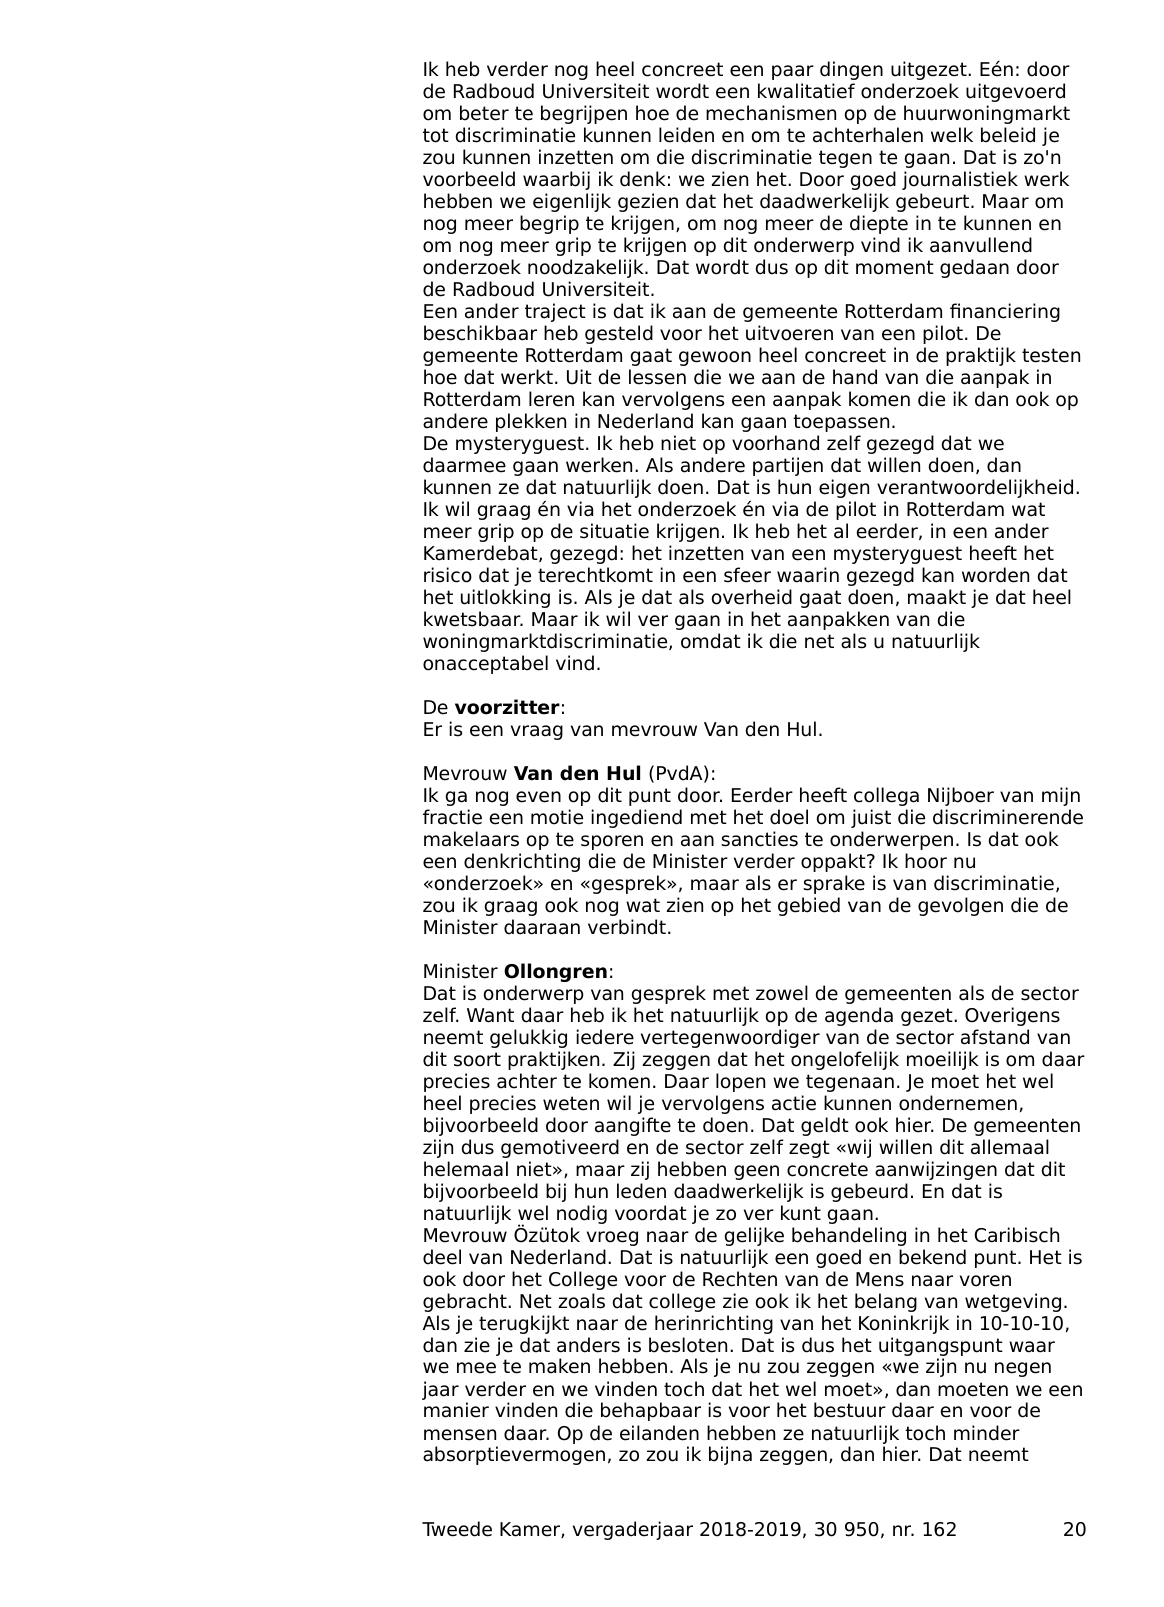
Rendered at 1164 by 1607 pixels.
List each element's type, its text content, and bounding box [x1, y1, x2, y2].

text De voorzitter: [422, 697, 1087, 719]
text Mevrouw Özütok vroeg naar de gelijke behandeling in het Caribisch deel van Nederland. Dat is natuurlijk een goed en bekend punt. Het is ook door het College voor de Rechten van de Mens naar voren gebracht. Net zoals dat college zie ook ik het belang van wetgeving. Als je terugkijkt naar de herinrichting van het Koninkrijk in 10-10-10, dan zie je dat anders is besloten. Dat is dus het uitgangspunt waar we mee te maken hebben. Als je nu zou zeggen «we zijn nu negen jaar verder en we vinden toch dat het wel moet», dan moeten we een manier vinden die behapbaar is voor het bestuur daar en voor de mensen daar. Op de eilanden hebben ze natuurlijk toch minder absorptievermogen, zo zou ik bijna zeggen, dan hier. Dat neemt [422, 1224, 1087, 1466]
text Minister Ollongren: [422, 961, 1087, 983]
text Er is een vraag van mevrouw Van den Hul. [422, 719, 1087, 741]
text Mevrouw Van den Hul (PvdA): [422, 763, 1087, 785]
text Dat is onderwerp van gesprek met zowel de gemeenten als de sector zelf. Want daar heb ik het natuurlijk op de agenda gezet. Overigens neemt gelukkig iedere vertegenwoordiger van de sector afstand van dit soort praktijken. Zij zeggen dat het ongelofelijk moeilijk is om daar precies achter te komen. Daar lopen we tegenaan. Je moet het wel heel precies weten wil je vervolgens actie kunnen ondernemen, bijvoorbeeld door aangifte te doen. Dat geldt ook hier. De gemeenten zijn dus gemotiveerd en de sector zelf zegt «wij willen dit allemaal helemaal niet», maar zij hebben geen concrete aanwijzingen dat dit bijvoorbeeld bij hun leden daadwerkelijk is gebeurd. En dat is natuurlijk wel nodig voordat je zo ver kunt gaan. [422, 983, 1087, 1224]
text Ik heb verder nog heel concreet een paar dingen uitgezet. Eén: door de Radboud Universiteit wordt een kwalitatief onderzoek uitgevoerd om beter te begrijpen hoe de mechanismen op de huurwoningmarkt tot discriminatie kunnen leiden en om te achterhalen welk beleid je zou kunnen inzetten om die discriminatie tegen te gaan. Dat is zo'n voorbeeld waarbij ik denk: we zien het. Door goed journalistiek werk hebben we eigenlijk gezien dat het daadwerkelijk gebeurt. Maar om nog meer begrip te krijgen, om nog meer de diepte in te kunnen en om nog meer grip te krijgen op dit onderwerp vind ik aanvullend onderzoek noodzakelijk. Dat wordt dus op dit moment gedaan door de Radboud Universiteit. [422, 59, 1087, 301]
text De mysteryguest. Ik heb niet op voorhand zelf gezegd dat we daarmee gaan werken. Als andere partijen dat willen doen, dan kunnen ze dat natuurlijk doen. Dat is hun eigen verantwoordelijkheid. Ik wil graag én via het onderzoek én via de pilot in Rotterdam wat meer grip op de situatie krijgen. Ik heb het al eerder, in een ander Kamerdebat, gezegd: het inzetten van een mysteryguest heeft het risico dat je terechtkomt in een sfeer waarin gezegd kan worden dat het uitlokking is. Als je dat als overheid gaat doen, maakt je dat heel kwetsbaar. Maar ik wil ver gaan in het aanpakken van die woningmarktdiscriminatie, omdat ik die net als u natuurlijk onacceptabel vind. [422, 433, 1087, 674]
text Ik ga nog even op dit punt door. Eerder heeft collega Nijboer van mijn fractie een motie ingediend met het doel om juist die discriminerende makelaars op te sporen en aan sancties te onderwerpen. Is dat ook een denkrichting die de Minister verder oppakt? Ik hoor nu «onderzoek» en «gesprek», maar als er sprake is van discriminatie, zou ik graag ook nog wat zien op het gebied van de gevolgen die de Minister daaraan verbindt. [422, 785, 1087, 939]
text Een ander traject is dat ik aan de gemeente Rotterdam financiering beschikbaar heb gesteld voor het uitvoeren van een pilot. De gemeente Rotterdam gaat gewoon heel concreet in de praktijk testen hoe dat werkt. Uit de lessen die we aan de hand van die aanpak in Rotterdam leren kan vervolgens een aanpak komen die ik dan ook op andere plekken in Nederland kan gaan toepassen. [422, 301, 1087, 433]
